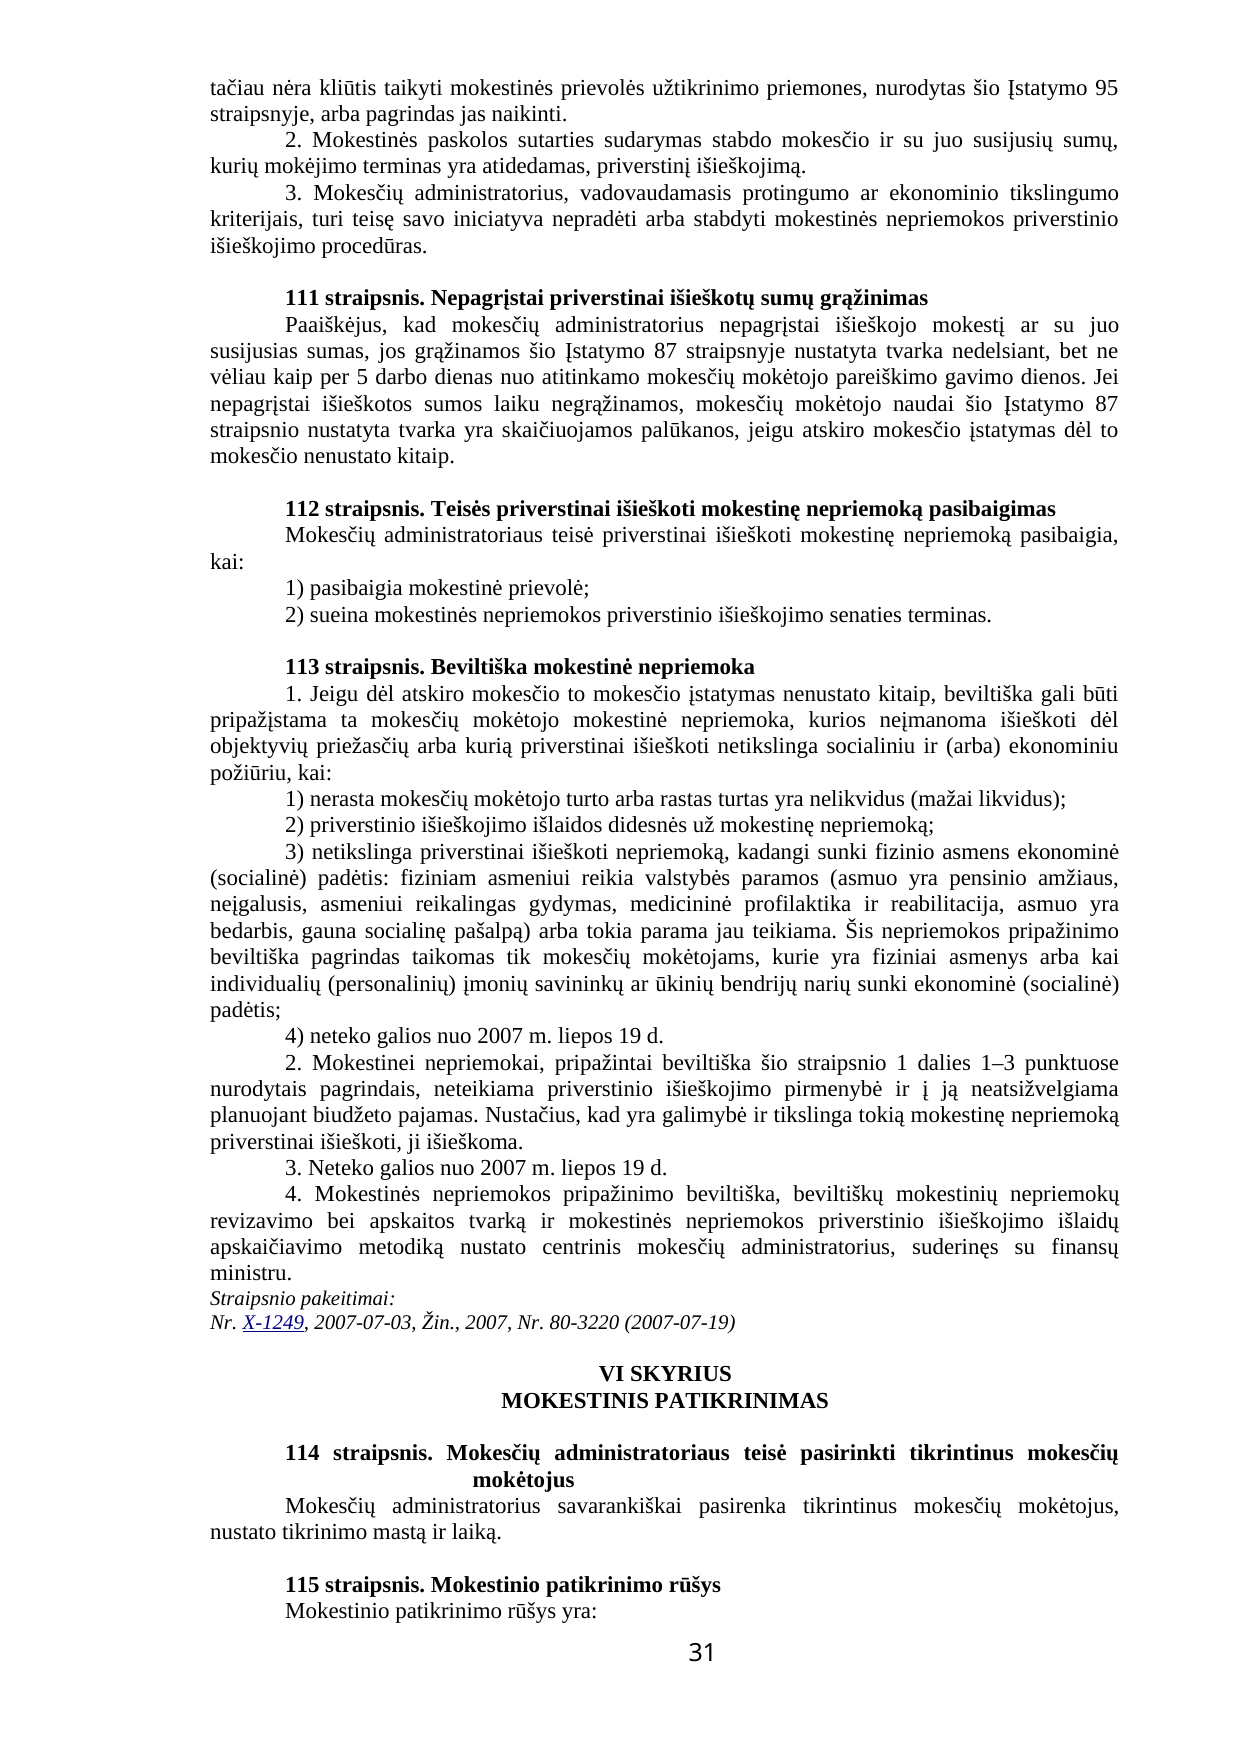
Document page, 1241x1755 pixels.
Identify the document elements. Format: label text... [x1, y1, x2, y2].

text 4. Mokestinės nepriemokos pripažinimo beviltiška, beviltiškų mokestinių nepriemokų revizavimo bei apskaitos tvarką ir mokestinės nepriemokos priverstinio išieškojimo išlaidų apskaičiavimo metodiką nustato centrinis mokesčių administratorius, suderinęs su finansų ministru. [210, 1180, 1120, 1286]
text 1) nerasta mokesčių mokėtojo turto arba rastas turtas yra nelikvidus (mažai likvidus); [210, 785, 1120, 811]
text 1) pasibaigia mokestinė prievolė; [210, 574, 1120, 601]
text 115 straipsnis. Mokestinio patikrinimo rūšys [210, 1571, 1120, 1597]
text 113 straipsnis. Beviltiška mokestinė nepriemoka [210, 653, 1120, 680]
subtitle VI SKYRIUS [210, 1360, 1120, 1387]
text Mokesčių administratorius savarankiškai pasirenka tikrintinus mokesčių mokėtojus, nustato tikrinimo mastą ir laiką. [210, 1492, 1120, 1545]
text 2) priverstinio išieškojimo išlaidos didesnės už mokestinę nepriemoką; [210, 811, 1120, 838]
text 3) netikslinga priverstinai išieškoti nepriemoką, kadangi sunki fizinio asmens ekonominė (socialinė) padėtis: fiziniam asmeniui reikia valstybės paramos (asmuo yra pensinio amžiaus, neįgalusis, asmeniui reikalingas gydymas, medicininė profilaktika ir reabilitacija, asmuo yra bedarbis, gauna socialinę pašalpą) arba tokia parama jau teikiama. Šis nepriemokos pripažinimo beviltiška pagrindas taikomas tik mokesčių mokėtojams, kurie yra fiziniai asmenys arba kai individualių (personalinių) įmonių savininkų ar ūkinių bendrijų narių sunki ekonominė (socialinė) padėtis; [210, 838, 1120, 1022]
text 2) sueina mokestinės nepriemokos priverstinio išieškojimo senaties terminas. [210, 601, 1120, 627]
text 112 straipsnis. Teisės priverstinai išieškoti mokestinę nepriemoką pasibaigimas [285, 495, 1120, 522]
text 3. Neteko galios nuo 2007 m. liepos 19 d. [210, 1154, 1120, 1180]
text tačiau nėra kliūtis taikyti mokestinės prievolės užtikrinimo priemones, nurodytas šio Įstatymo 95 straipsnyje, arba pagrindas jas naikinti. [210, 73, 1120, 126]
text 2. Mokestinės paskolos sutarties sudarymas stabdo mokesčio ir su juo susijusių sumų, kurių mokėjimo terminas yra atidedamas, priverstinį išieškojimą. [210, 126, 1120, 179]
text Paaiškėjus, kad mokesčių administratorius nepagrįstai išieškojo mokestį ar su juo susijusias sumas, jos grąžinamos šio Įstatymo 87 straipsnyje nustatyta tvarka nedelsiant, bet ne vėliau kaip per 5 darbo dienas nuo atitinkamo mokesčių mokėtojo pareiškimo gavimo dienos. Jei nepagrįstai išieškotos sumos laiku negrąžinamos, mokesčių mokėtojo naudai šio Įstatymo 87 straipsnio nustatyta tvarka yra skaičiuojamos palūkanos, jeigu atskiro mokesčio įstatymas dėl to mokesčio nenustato kitaip. [210, 311, 1120, 469]
text 3. Mokesčių administratorius, vadovaudamasis protingumo ar ekonominio tikslingumo kriterijais, turi teisę savo iniciatyva nepradėti arba stabdyti mokestinės nepriemokos priverstinio išieškojimo procedūras. [210, 179, 1120, 258]
text Nr. X-1249, 2007-07-03, Žin., 2007, Nr. 80-3220 (2007-07-19) [210, 1310, 1120, 1334]
text 2. Mokestinei nepriemokai, pripažintai beviltiška šio straipsnio 1 dalies 1–3 punktuose nurodytais pagrindais, neteikiama priverstinio išieškojimo pirmenybė ir į ją neatsižvelgiama planuojant biudžeto pajamas. Nustačius, kad yra galimybė ir tikslinga tokią mokestinę nepriemoką priverstinai išieškoti, ji išieškoma. [210, 1049, 1120, 1154]
subtitle MOKESTINIS PATIKRINIMAS [210, 1387, 1120, 1413]
text Straipsnio pakeitimai: [210, 1286, 1120, 1310]
text 114 straipsnis. Mokesčių administratoriaus teisė pasirinkti tikrintinus mokesčių mokėtojus [285, 1439, 1120, 1492]
text Mokestinio patikrinimo rūšys yra: [210, 1597, 1120, 1624]
text 4) neteko galios nuo 2007 m. liepos 19 d. [210, 1022, 1120, 1049]
text 1. Jeigu dėl atskiro mokesčio to mokesčio įstatymas nenustato kitaip, beviltiška gali būti pripažįstama ta mokesčių mokėtojo mokestinė nepriemoka, kurios neįmanoma išieškoti dėl objektyvių priežasčių arba kurią priverstinai išieškoti netikslinga socialiniu ir (arba) ekonominiu požiūriu, kai: [210, 680, 1120, 785]
text 111 straipsnis. Nepagrįstai priverstinai išieškotų sumų grąžinimas [210, 284, 1120, 311]
text Mokesčių administratoriaus teisė priverstinai išieškoti mokestinę nepriemoką pasibaigia, kai: [210, 522, 1120, 574]
